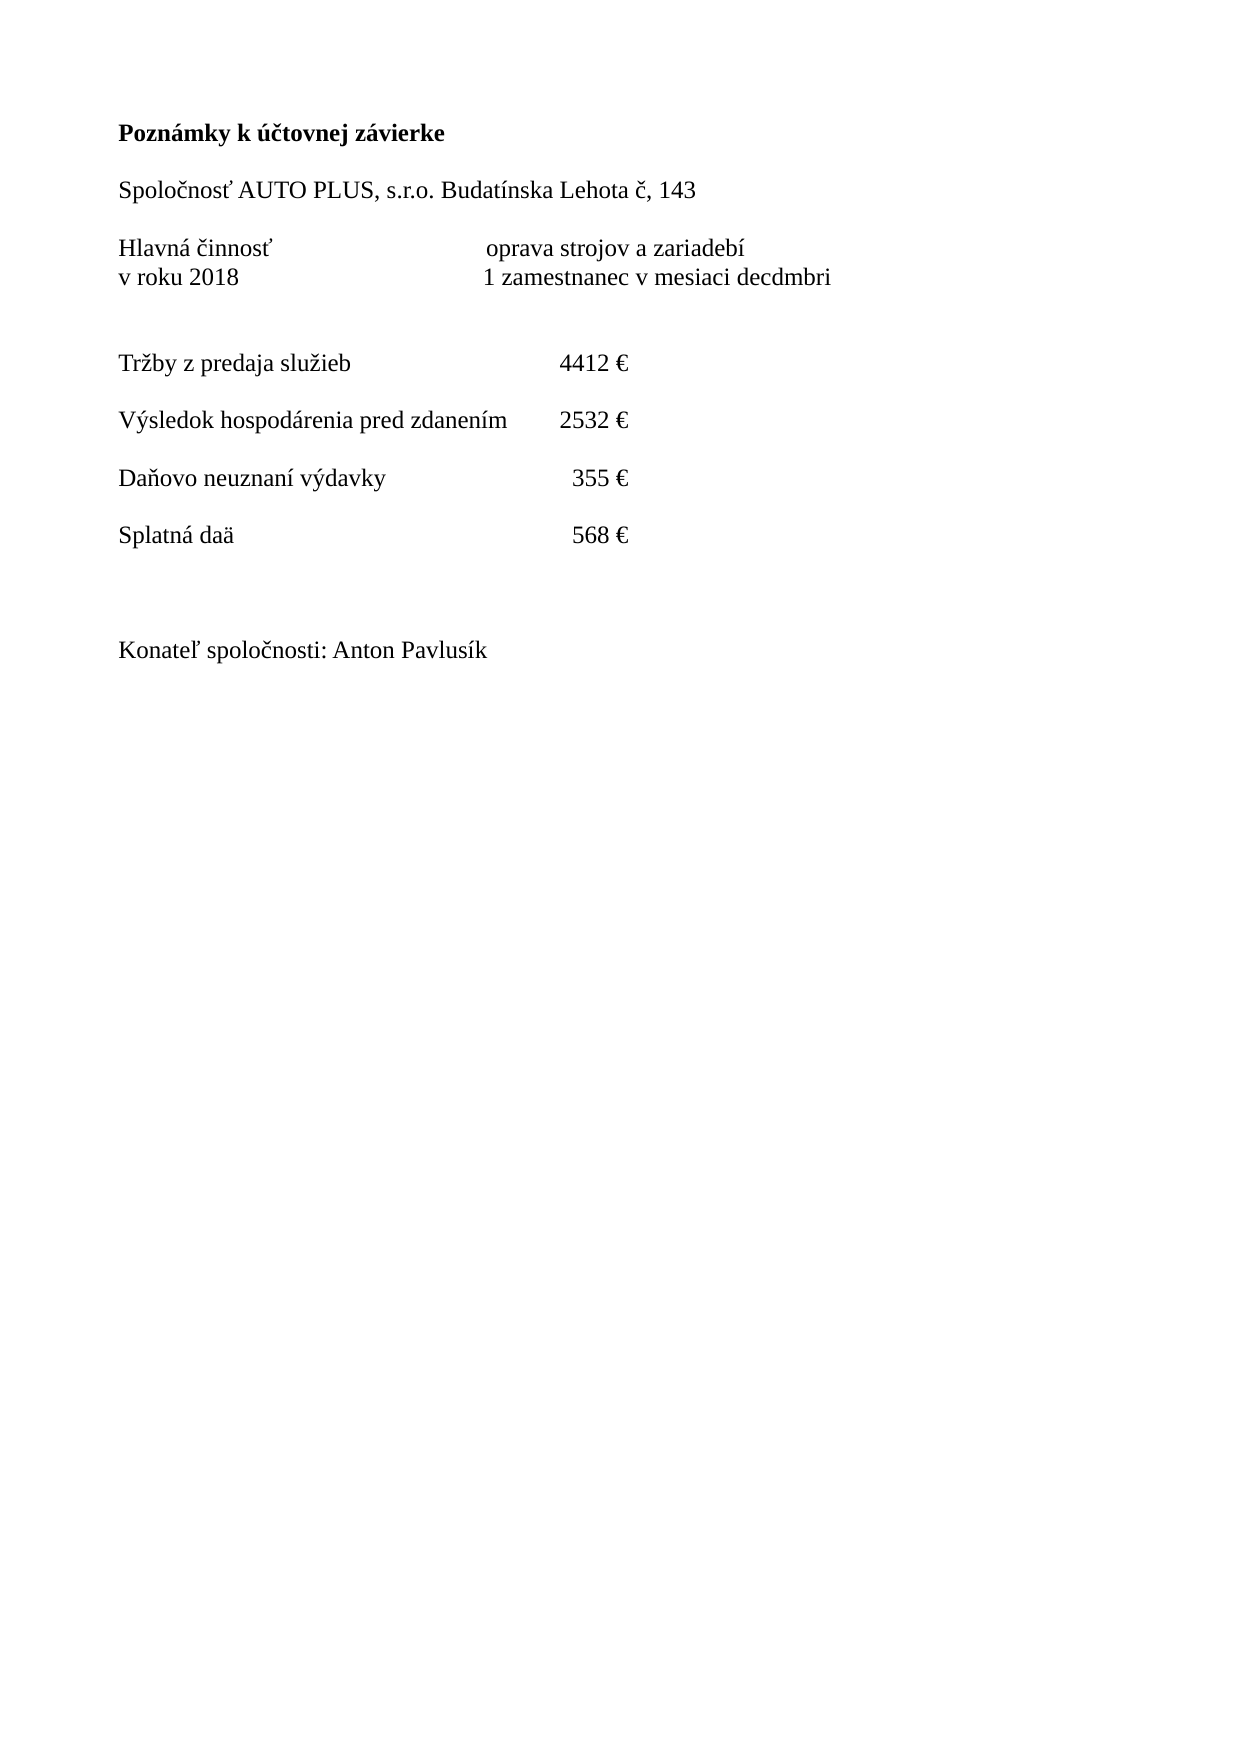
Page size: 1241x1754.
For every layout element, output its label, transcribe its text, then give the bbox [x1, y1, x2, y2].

text Poznámky k účtovnej závierke [118, 118, 1122, 147]
text Výsledok hospodárenia pred zdanením 2532 € [118, 406, 1122, 434]
text Konateľ spoločnosti: Anton Pavlusík [118, 636, 1122, 664]
text v roku 2018 1 zamestnanec v mesiaci decdmbri [118, 262, 1122, 291]
text Hlavná činnosť oprava strojov a zariadebí [118, 233, 1122, 262]
text Spoločnosť AUTO PLUS, s.r.o. Budatínska Lehota č, 143 [118, 176, 1122, 204]
text Tržby z predaja služieb 4412 € [118, 348, 1122, 377]
text Daňovo neuznaní výdavky 355 € [118, 463, 1122, 492]
text Splatná daä 568 € [118, 521, 1122, 549]
